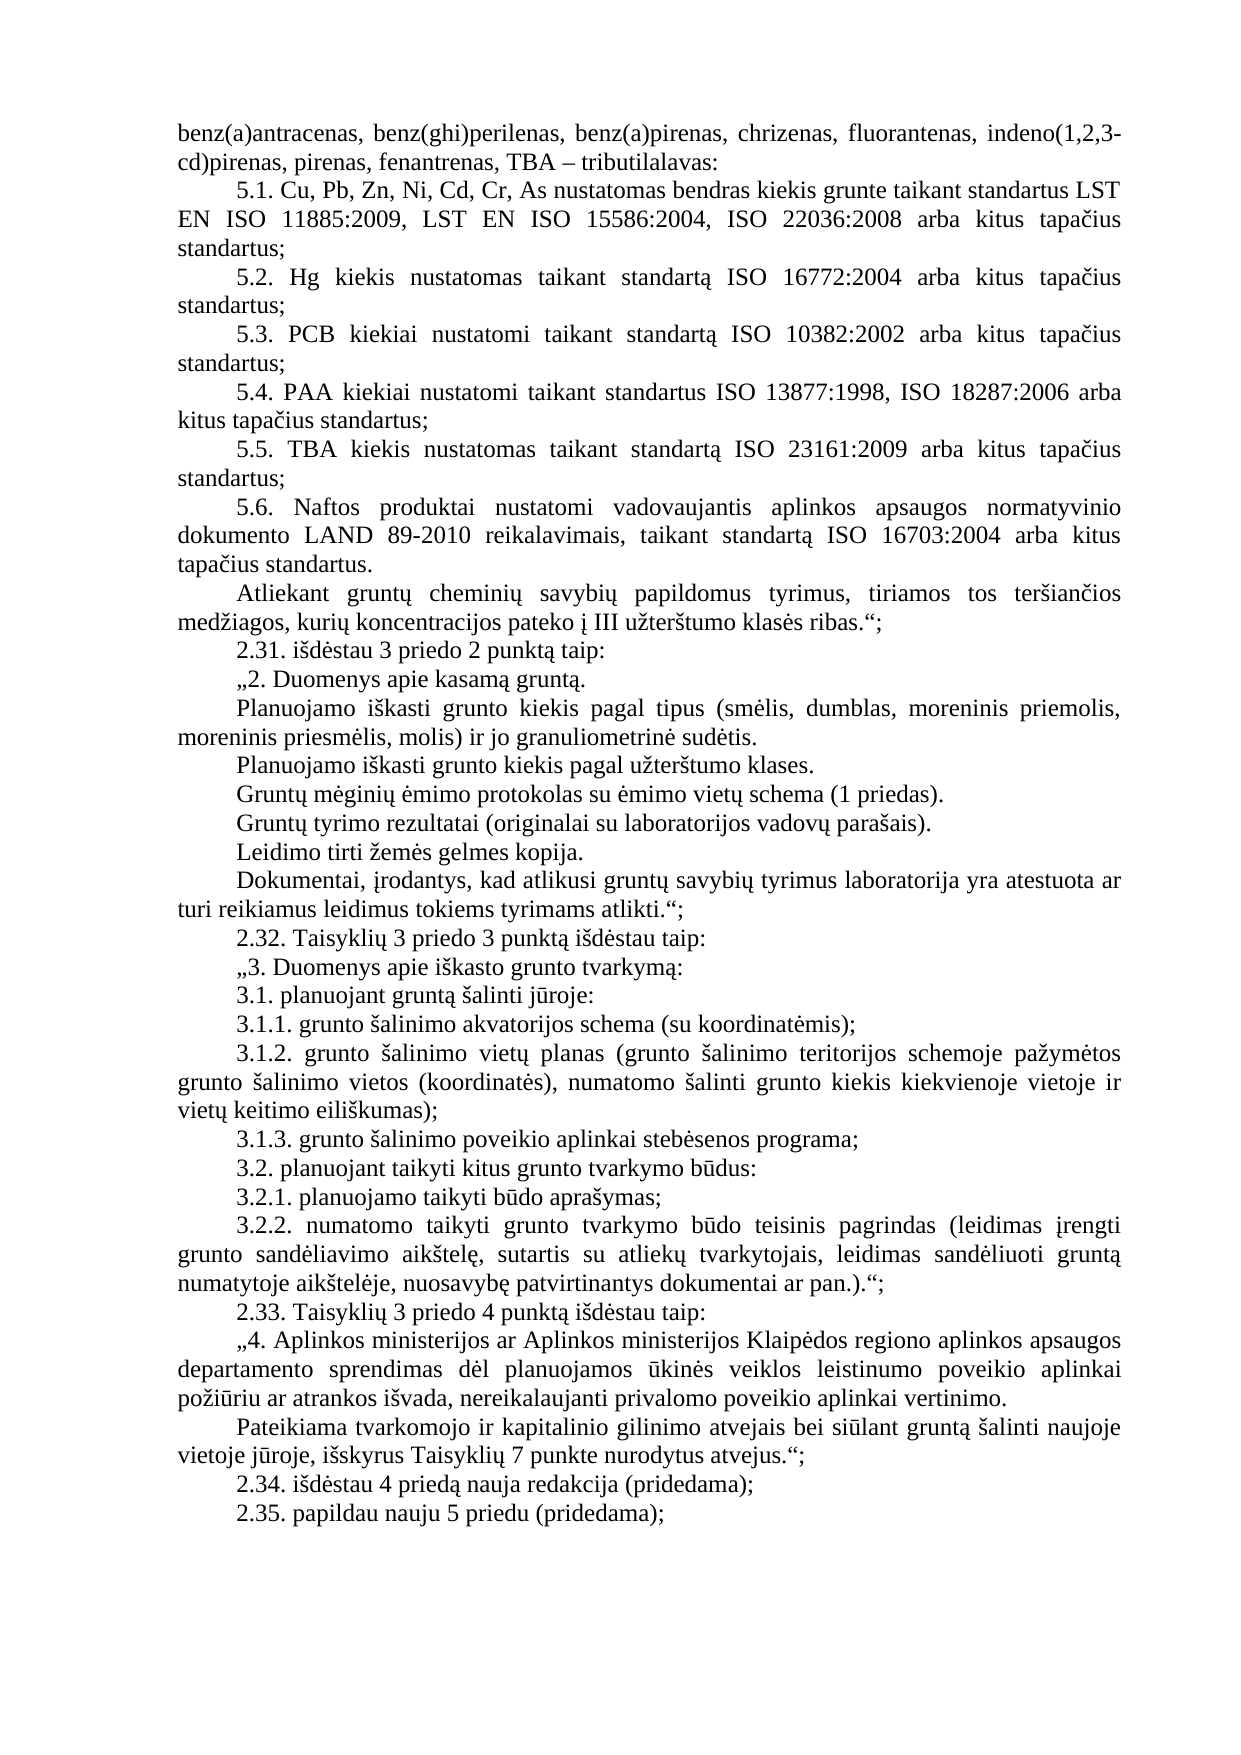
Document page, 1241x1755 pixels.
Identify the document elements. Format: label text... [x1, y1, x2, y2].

text 2.32. Taisyklių 3 priedo 3 punktą išdėstau taip: [177, 923, 1122, 952]
text „4. Aplinkos ministerijos ar Aplinkos ministerijos Klaipėdos regiono aplinkos apsaugos departamento sprendimas dėl planuojamos ūkinės veiklos leistinumo poveikio aplinkai požiūriu ar atrankos išvada, nereikalaujanti privalomo poveikio aplinkai vertinimo. [177, 1326, 1122, 1412]
text 2.35. papildau nauju 5 priedu (pridedama); [177, 1498, 1122, 1527]
text Planuojamo iškasti grunto kiekis pagal užterštumo klases. [177, 751, 1122, 779]
text 5.3. PCB kiekiai nustatomi taikant standartą ISO 10382:2002 arba kitus tapačius standartus; [177, 319, 1122, 377]
text 3.1.3. grunto šalinimo poveikio aplinkai stebėsenos programa; [177, 1124, 1122, 1153]
text 3.2. planuojant taikyti kitus grunto tvarkymo būdus: [177, 1153, 1122, 1182]
text Atliekant gruntų cheminių savybių papildomus tyrimus, tiriamos tos teršiančios medžiagos, kurių koncentracijos pateko į III užterštumo klasės ribas.“; [177, 578, 1122, 636]
text 5.2. Hg kiekis nustatomas taikant standartą ISO 16772:2004 arba kitus tapačius standartus; [177, 262, 1122, 319]
text 3.1.1. grunto šalinimo akvatorijos schema (su koordinatėmis); [177, 1009, 1122, 1038]
text 2.34. išdėstau 4 priedą nauja redakcija (pridedama); [177, 1469, 1122, 1498]
text „2. Duomenys apie kasamą gruntą. [177, 664, 1122, 693]
text 5.4. PAA kiekiai nustatomi taikant standartus ISO 13877:1998, ISO 18287:2006 arba kitus tapačius standartus; [177, 377, 1122, 434]
text Gruntų tyrimo rezultatai (originalai su laboratorijos vadovų parašais). [177, 808, 1122, 837]
text Gruntų mėginių ėmimo protokolas su ėmimo vietų schema (1 priedas). [177, 779, 1122, 808]
text 3.1. planuojant gruntą šalinti jūroje: [177, 981, 1122, 1009]
text Leidimo tirti žemės gelmes kopija. [177, 837, 1122, 866]
text benz(a)antracenas, benz(ghi)perilenas, benz(a)pirenas, chrizenas, fluorantenas, indeno(1,2,3-cd)pirenas, pirenas, fenantrenas, TBA – tributilalavas: [177, 118, 1122, 176]
text 3.2.2. numatomo taikyti grunto tvarkymo būdo teisinis pagrindas (leidimas įrengti grunto sandėliavimo aikštelę, sutartis su atliekų tvarkytojais, leidimas sandėliuoti gruntą numatytoje aikštelėje, nuosavybę patvirtinantys dokumentai ar pan.).“; [177, 1211, 1122, 1297]
text 2.33. Taisyklių 3 priedo 4 punktą išdėstau taip: [177, 1297, 1122, 1326]
text 2.31. išdėstau 3 priedo 2 punktą taip: [177, 636, 1122, 664]
text 5.5. TBA kiekis nustatomas taikant standartą ISO 23161:2009 arba kitus tapačius standartus; [177, 434, 1122, 492]
text 3.2.1. planuojamo taikyti būdo aprašymas; [177, 1182, 1122, 1211]
text 5.6. Naftos produktai nustatomi vadovaujantis aplinkos apsaugos normatyvinio dokumento LAND 89-2010 reikalavimais, taikant standartą ISO 16703:2004 arba kitus tapačius standartus. [177, 492, 1122, 578]
text 3.1.2. grunto šalinimo vietų planas (grunto šalinimo teritorijos schemoje pažymėtos grunto šalinimo vietos (koordinatės), numatomo šalinti grunto kiekis kiekvienoje vietoje ir vietų keitimo eiliškumas); [177, 1038, 1122, 1124]
text Planuojamo iškasti grunto kiekis pagal tipus (smėlis, dumblas, moreninis priemolis, moreninis priesmėlis, molis) ir jo granuliometrinė sudėtis. [177, 693, 1122, 751]
text 5.1. Cu, Pb, Zn, Ni, Cd, Cr, As nustatomas bendras kiekis grunte taikant standartus LST EN ISO 11885:2009, LST EN ISO 15586:2004, ISO 22036:2008 arba kitus tapačius standartus; [177, 176, 1122, 262]
text Pateikiama tvarkomojo ir kapitalinio gilinimo atvejais bei siūlant gruntą šalinti naujoje vietoje jūroje, išskyrus Taisyklių 7 punkte nurodytus atvejus.“; [177, 1412, 1122, 1469]
text Dokumentai, įrodantys, kad atlikusi gruntų savybių tyrimus laboratorija yra atestuota ar turi reikiamus leidimus tokiems tyrimams atlikti.“; [177, 866, 1122, 923]
text „3. Duomenys apie iškasto grunto tvarkymą: [177, 952, 1122, 981]
